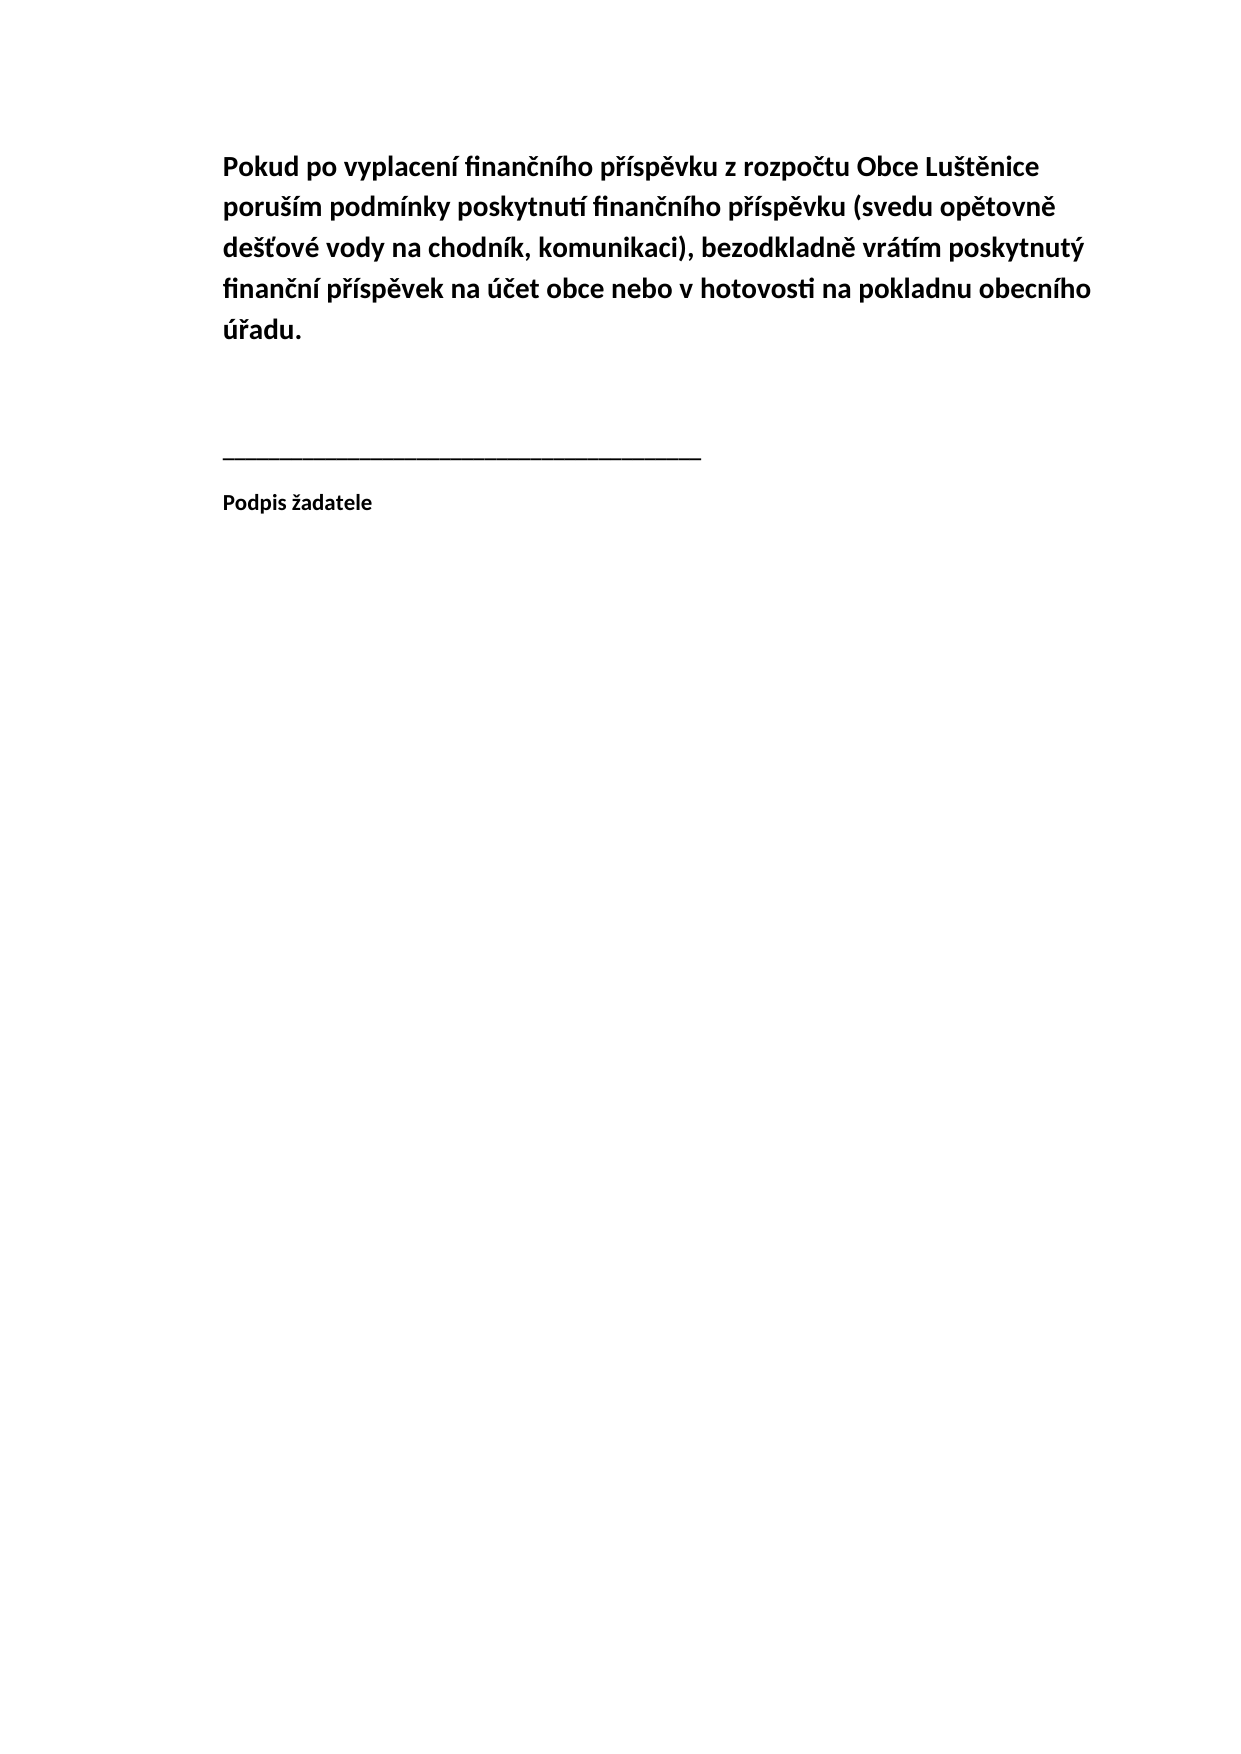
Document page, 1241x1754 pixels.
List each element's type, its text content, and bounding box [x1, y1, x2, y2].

text Podpis žadatele [223, 488, 1093, 516]
text Pokud po vyplacení finančního příspěvku z rozpočtu Obce Luštěnice poruším podmínky poskytnutí finančního příspěvku (svedu opětovně dešťové vody na chodník, komunikaci), bezodkladně vrátím poskytnutý finanční příspěvek na účet obce nebo v hotovosti na pokladnu obecního úřadu. [223, 148, 1093, 347]
text __________________________________________ [223, 435, 1093, 463]
